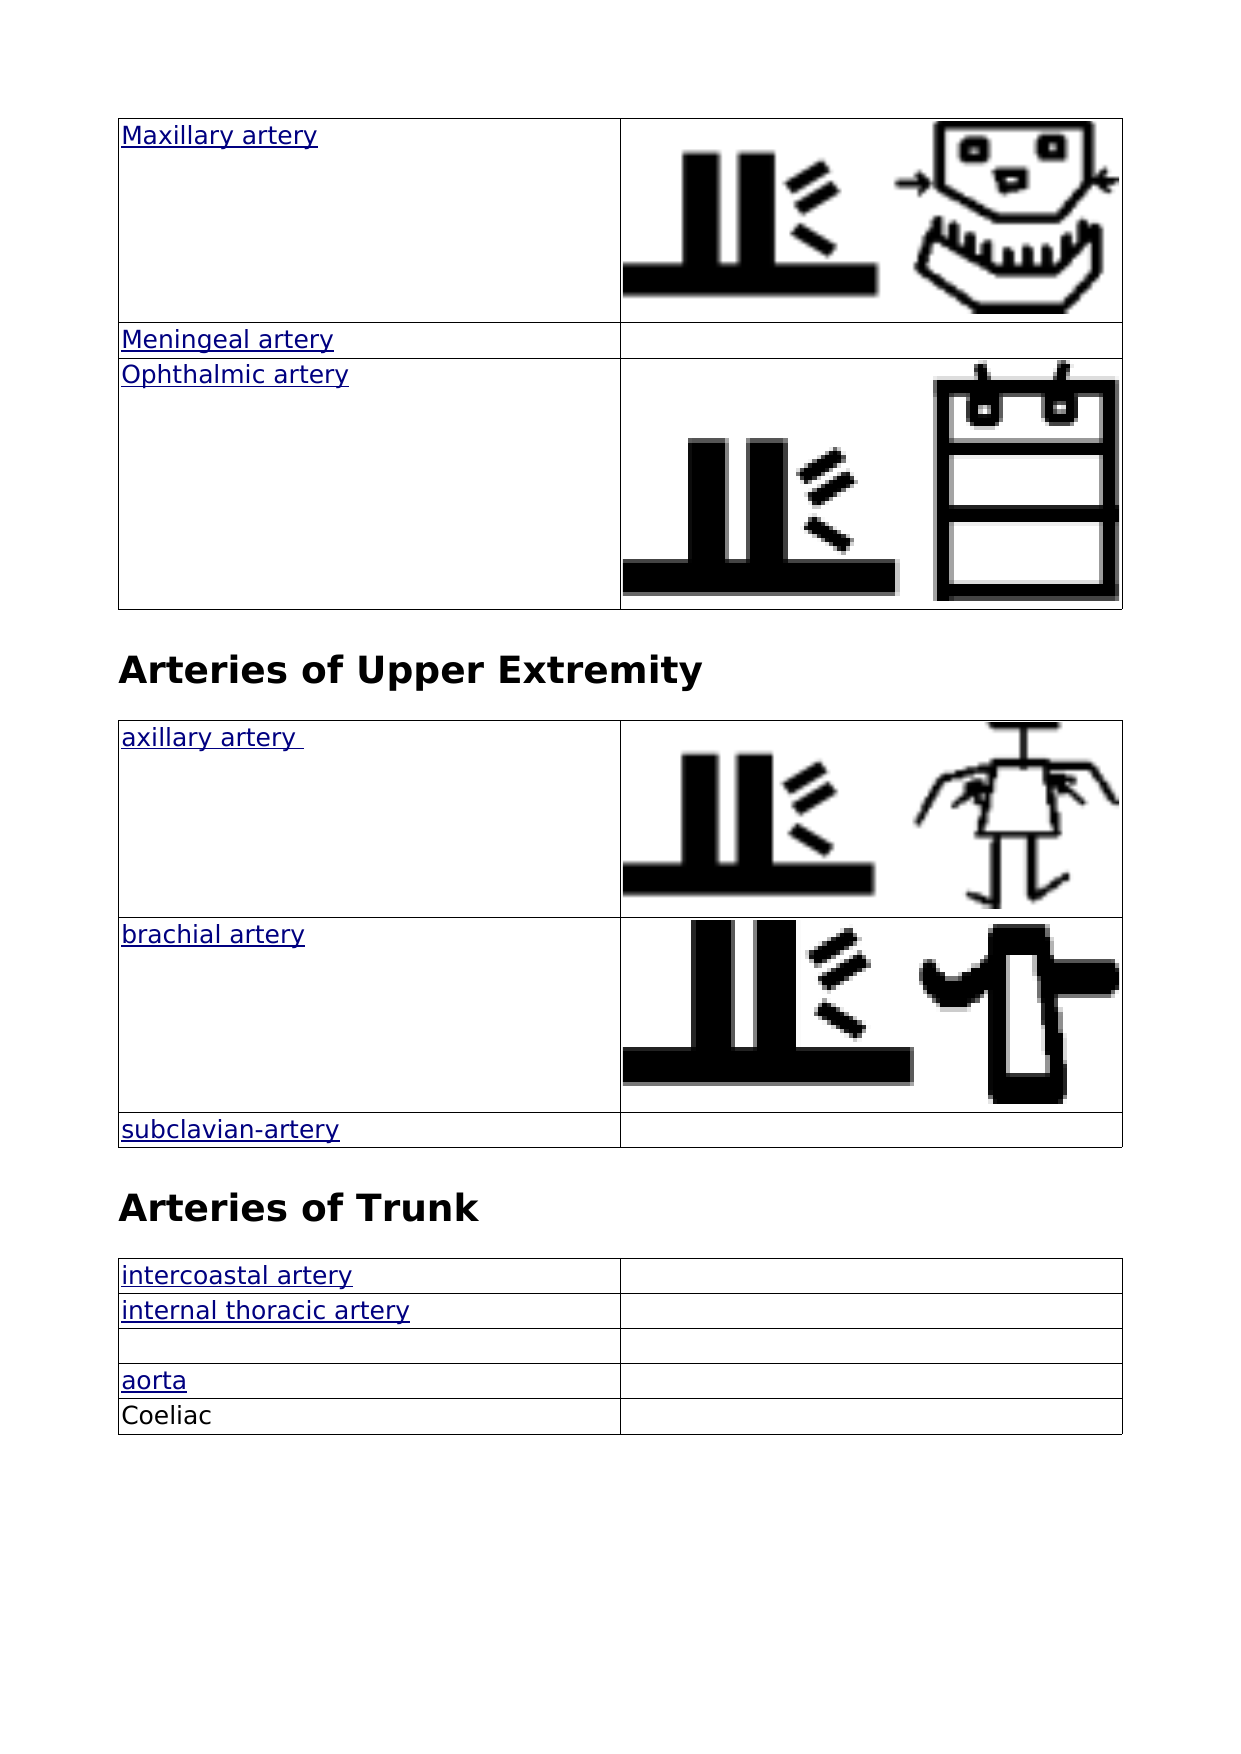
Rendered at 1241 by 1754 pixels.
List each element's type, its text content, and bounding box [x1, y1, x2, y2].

table_cell [621, 1113, 1122, 1147]
table_cell [621, 119, 1122, 322]
table_cell Meningeal artery [119, 323, 620, 357]
picture [622, 360, 1120, 601]
table_cell subclavian-artery [119, 1113, 620, 1147]
table_cell [621, 1364, 1122, 1398]
table_cell aorta [119, 1364, 620, 1398]
subtitle Arteries of Upper Extremity [118, 649, 1122, 693]
picture [622, 722, 1120, 909]
table_cell Maxillary artery [119, 119, 620, 322]
table_cell internal thoracic artery [119, 1294, 620, 1328]
table_header [621, 721, 1122, 917]
table_cell [119, 1329, 620, 1363]
table_cell [621, 918, 1122, 1112]
table_header axillary artery [119, 721, 620, 917]
picture [622, 920, 1120, 1104]
table_cell [621, 1329, 1122, 1363]
table_cell brachial artery [119, 918, 620, 1112]
table_cell Ophthalmic artery [119, 359, 620, 609]
table_cell [621, 1294, 1122, 1328]
table_cell [621, 323, 1122, 357]
table_header [621, 1259, 1122, 1293]
picture [622, 121, 1120, 314]
table_cell Coeliac [119, 1399, 620, 1433]
table_cell [621, 359, 1122, 609]
table_header intercoastal artery [119, 1259, 620, 1293]
table_cell [621, 1399, 1122, 1433]
subtitle Arteries of Trunk [118, 1187, 1122, 1231]
